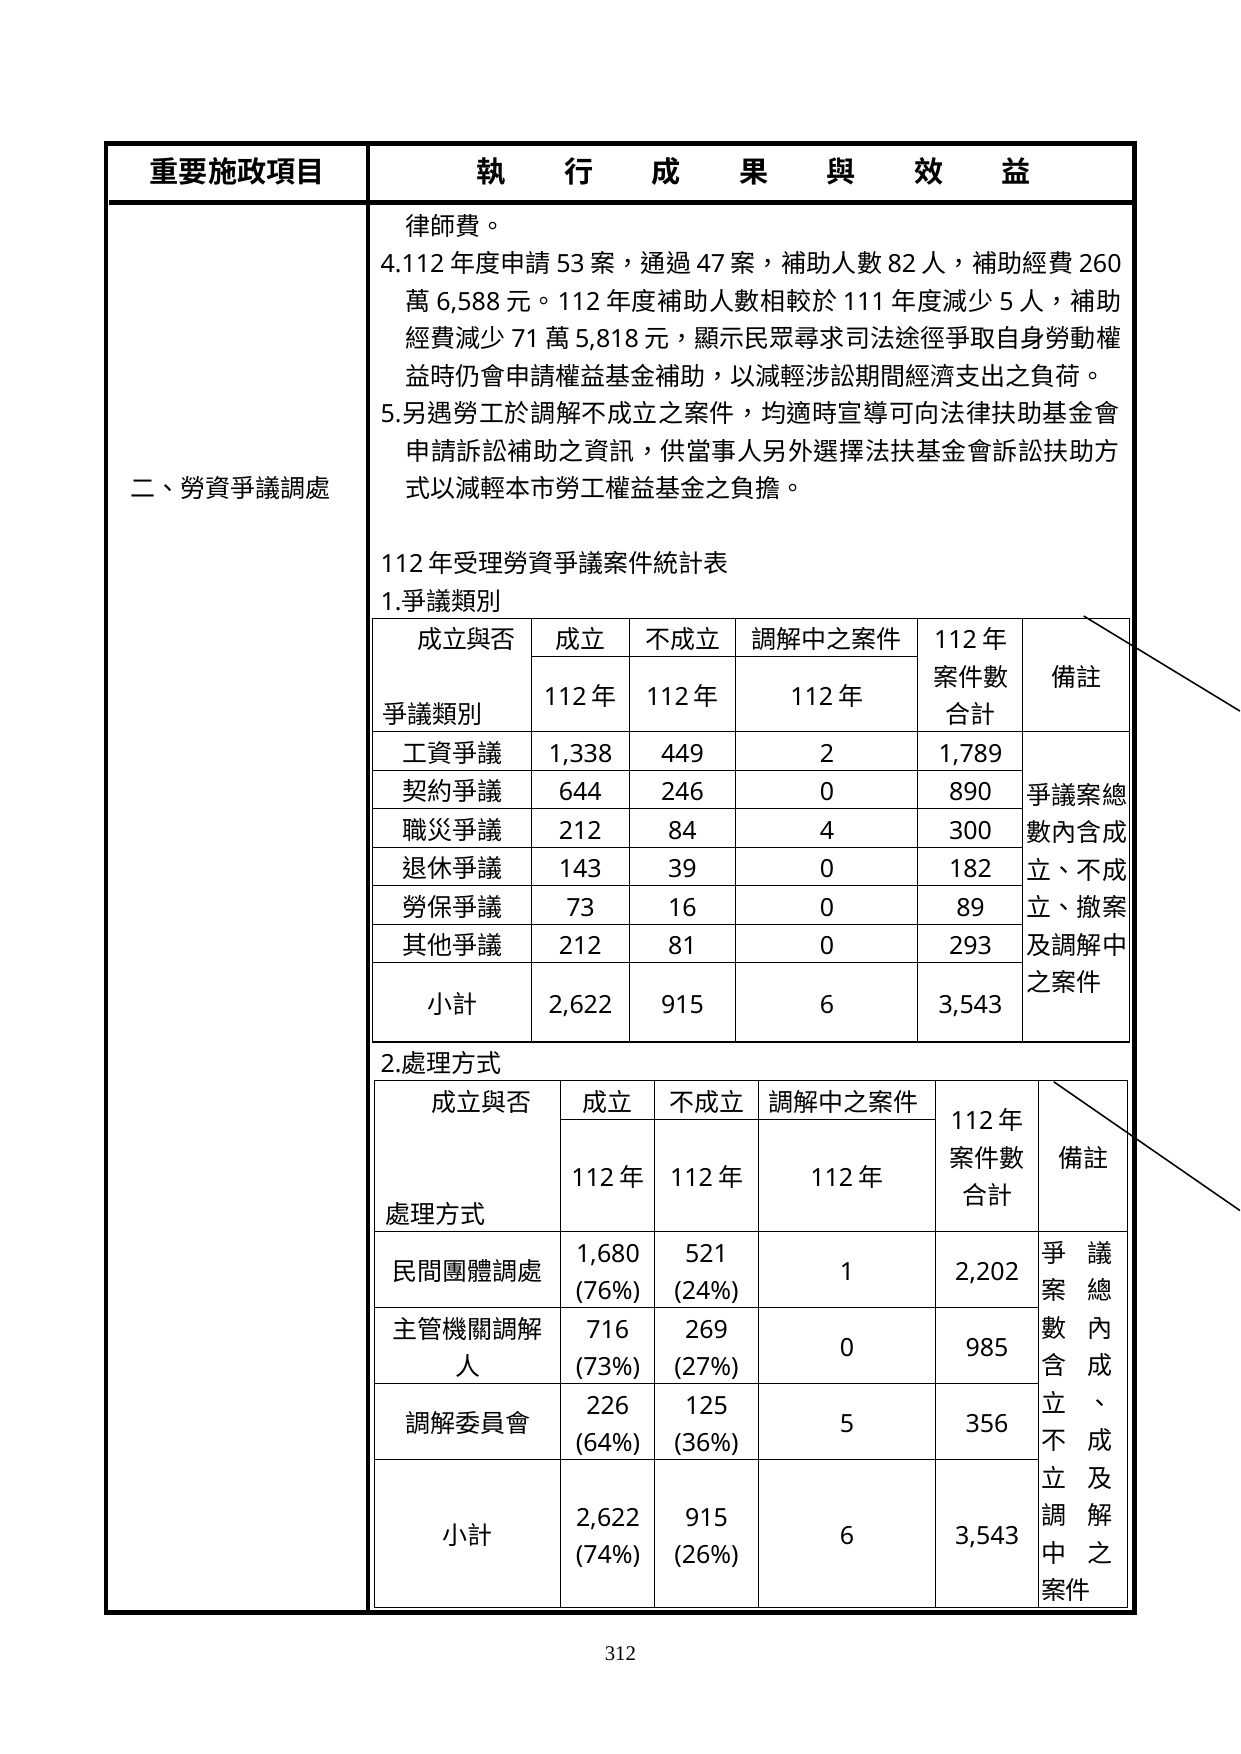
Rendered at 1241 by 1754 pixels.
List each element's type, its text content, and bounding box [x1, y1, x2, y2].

table_cell 0 [736, 886, 917, 924]
table_cell 521 (24%) [655, 1232, 758, 1307]
table_cell 81 [630, 925, 735, 962]
table_cell 爭議案總數內含成立、不成立、撤案及調解中之案件 [1023, 732, 1129, 1041]
table_cell 小計 [373, 963, 531, 1041]
table_cell 勞保爭議 [373, 886, 531, 924]
table_cell 112年 [532, 657, 629, 731]
table_cell 其他爭議 [373, 925, 531, 962]
table_cell 39 [630, 848, 735, 885]
table_cell 300 [918, 809, 1022, 847]
table_cell 3,543 [936, 1460, 1038, 1607]
table_cell 2,202 [936, 1232, 1038, 1307]
table_cell 爭議案總數內含成立、不成立及調解中之案件 [1039, 1232, 1127, 1607]
table_cell 212 [532, 925, 629, 962]
table_cell 269 (27%) [655, 1308, 758, 1383]
table_header 備註 [1023, 619, 1129, 731]
table_header 備註 [1039, 1081, 1127, 1231]
table_cell 112年 [736, 657, 917, 731]
table_header 成立與否 爭議類別 [373, 619, 531, 731]
table_cell 工資爭議 [373, 732, 531, 769]
table_cell 226 (64%) [561, 1384, 654, 1459]
table_cell 246 [630, 771, 735, 808]
table_header 重要施政項目 [108, 146, 366, 200]
table_cell 125 (36%) [655, 1384, 758, 1459]
table_cell 6 [736, 963, 917, 1041]
table_cell 356 [936, 1384, 1038, 1459]
table_cell 退休爭議 [373, 848, 531, 885]
table_header 不成立 [630, 619, 735, 656]
table_cell 民間團體調處 [375, 1232, 560, 1307]
table_cell 主管機關調解人 [375, 1308, 560, 1383]
table_cell 112年 [630, 657, 735, 731]
table_cell 1,789 [918, 732, 1022, 769]
table_cell 84 [630, 809, 735, 847]
table_cell 5 [759, 1384, 935, 1459]
table_header 成立 [532, 619, 629, 656]
table_header 執 行 成 果 與 效 益 [370, 146, 1132, 200]
table_cell 3,543 [918, 963, 1022, 1041]
table_cell 143 [532, 848, 629, 885]
table_cell 0 [736, 771, 917, 808]
table_cell 0 [759, 1308, 935, 1383]
table_cell 16 [630, 886, 735, 924]
table_cell 89 [918, 886, 1022, 924]
table_cell 915 (26%) [655, 1460, 758, 1607]
table_cell 二、勞資爭議調處 [108, 201, 366, 1610]
table_header 不成立 [655, 1081, 758, 1118]
table_cell 調解委員會 [375, 1384, 560, 1459]
table_cell 1 [759, 1232, 935, 1307]
table_cell 182 [918, 848, 1022, 885]
table_cell 985 [936, 1308, 1038, 1383]
table_cell 644 [532, 771, 629, 808]
table_cell 4 [736, 809, 917, 847]
table_cell 2,622 [532, 963, 629, 1041]
table_cell 112年 [655, 1120, 758, 1231]
table_cell 73 [532, 886, 629, 924]
table_header 成立與否 處理方式 [375, 1081, 560, 1231]
table_cell 職災爭議 [373, 809, 531, 847]
table_header 112年案件數合計 [918, 619, 1022, 731]
table_cell 293 [918, 925, 1022, 962]
table_cell 1,338 [532, 732, 629, 769]
table_cell 契約爭議 [373, 771, 531, 808]
table_cell 212 [532, 809, 629, 847]
table_cell 112年 [561, 1120, 654, 1231]
table_cell 449 [630, 732, 735, 769]
table_cell 716 (73%) [561, 1308, 654, 1383]
table_header 調解中之案件 [736, 619, 917, 656]
table_cell 0 [736, 848, 917, 885]
table_cell 112年 [759, 1120, 935, 1231]
table_header 成立 [561, 1081, 654, 1118]
table_cell 律師費。 4.112年度申請53案，通過47案，補助人數82人，補助經費260萬6,588元。112年度補助人數相較於111年度減少5人，補助經費減少71萬5,818元，顯示民眾尋求司法途徑爭取自身勞動權益時仍會申請權益基金補助，以減輕涉訟期間經濟支出之負荷。 5.另遇勞工於調解不成立之案件，均適時宣導可向法律扶助基金會申請訴訟補助之資訊，供當事人另外選擇法扶基金會訴訟扶助方式以減輕本市勞工權益基金之負擔。 112年受理勞資爭議案件統計表 1.爭議類別 2.處理方式 [370, 205, 1132, 1610]
table_cell 6 [759, 1460, 935, 1607]
table_cell 890 [918, 771, 1022, 808]
table_cell 915 [630, 963, 735, 1041]
table_cell 2 [736, 732, 917, 769]
table_cell 2,622 (74%) [561, 1460, 654, 1607]
table_header 調解中之案件 [759, 1081, 935, 1118]
table_cell 小計 [375, 1460, 560, 1607]
table_cell 0 [736, 925, 917, 962]
table_header 112年案件數合計 [936, 1081, 1038, 1231]
table_cell 1,680 (76%) [561, 1232, 654, 1307]
